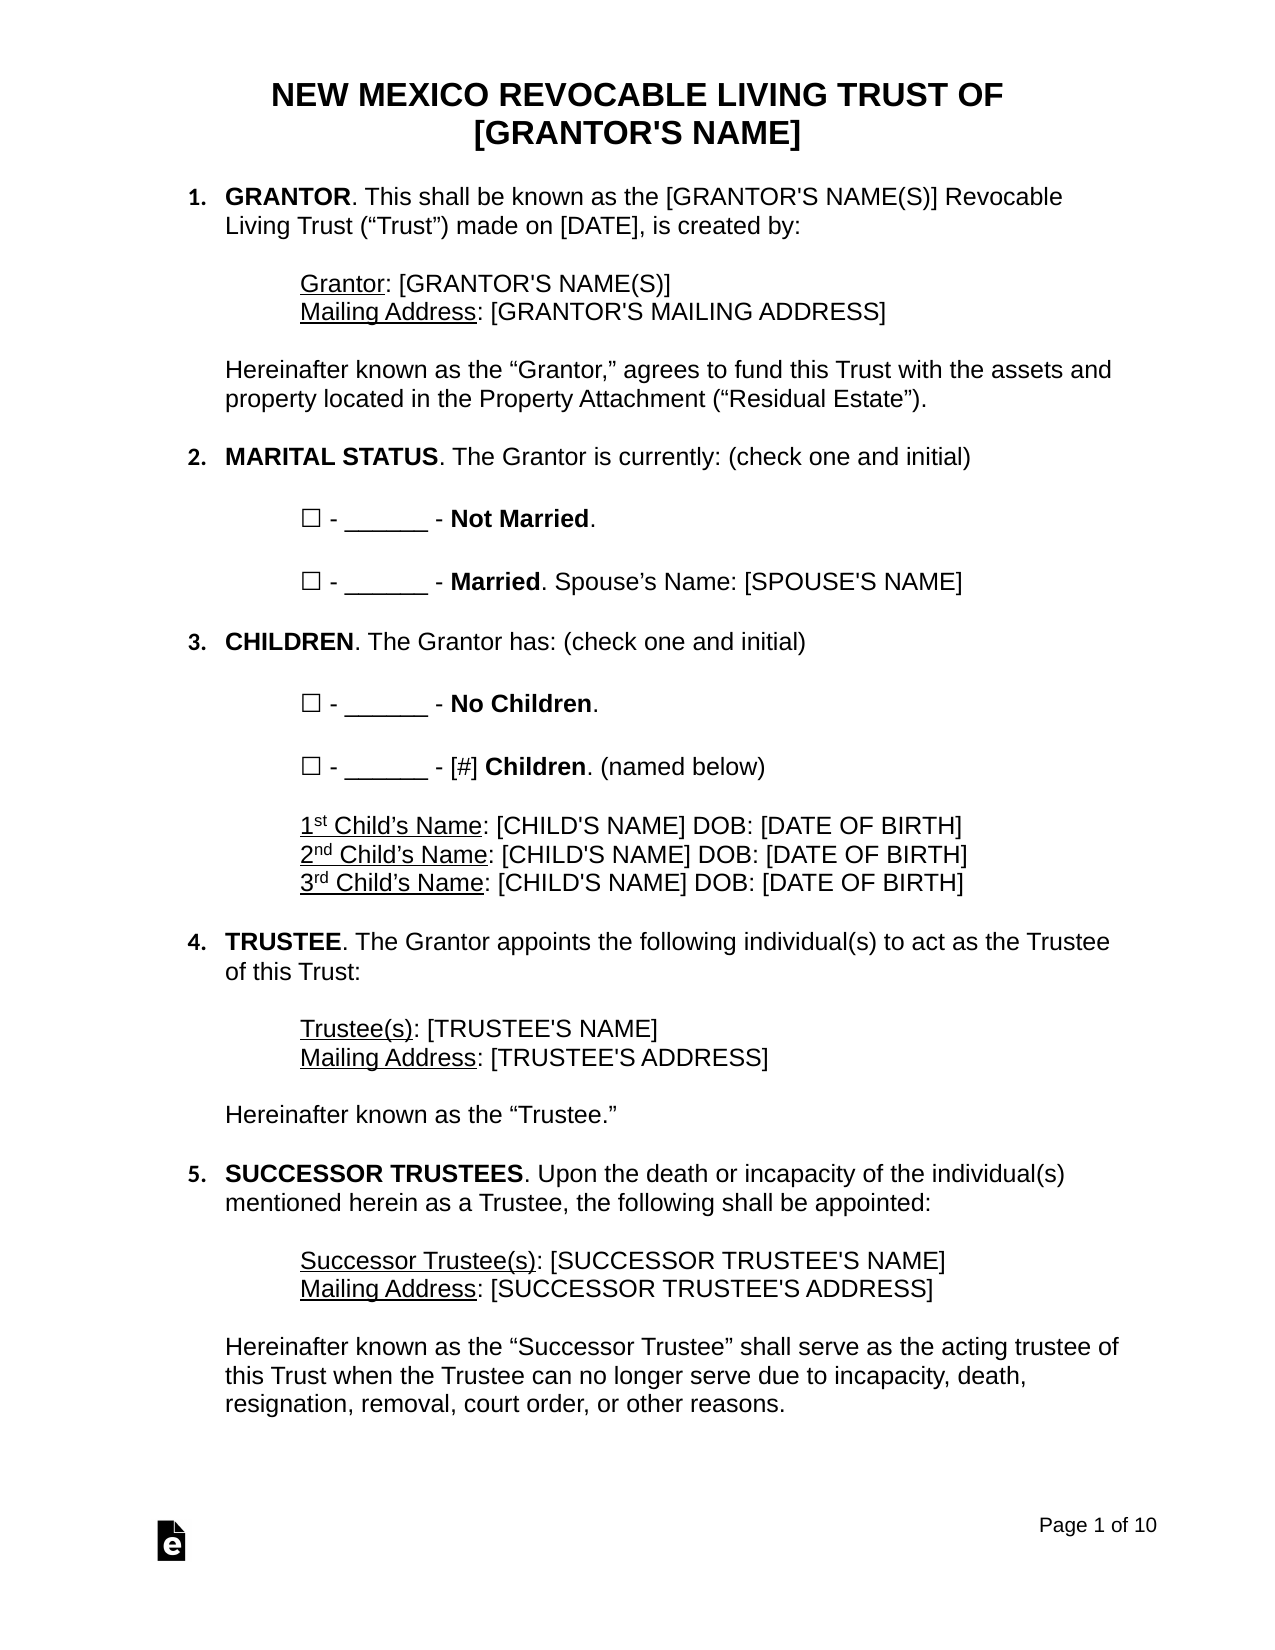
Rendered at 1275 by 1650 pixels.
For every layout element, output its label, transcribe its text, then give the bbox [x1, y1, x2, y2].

list ☐ - ______ - No Children. [300, 685, 1125, 719]
list Mailing Address: [GRANTOR'S MAILING ADDRESS] [300, 297, 1125, 326]
list ☐ - ______ - Married. Spouse’s Name: [SPOUSE'S NAME] [300, 563, 1125, 597]
list CHILDREN. The Grantor has: (check one and initial) [187, 626, 1125, 657]
list Grantor: [GRANTOR'S NAME(S)] [300, 269, 1125, 297]
list 3rd Child’s Name: [CHILD'S NAME] DOB: [DATE OF BIRTH] [300, 868, 1125, 897]
text Hereinafter known as the “Trustee.” [225, 1100, 1125, 1129]
list 1st Child’s Name: [CHILD'S NAME] DOB: [DATE OF BIRTH] [300, 811, 1125, 840]
list GRANTOR. This shall be known as the [GRANTOR'S NAME(S)] Revocable Living Trust (“Trust”) made on [DATE], is created by: [187, 181, 1125, 240]
list Hereinafter known as the “Grantor,” agrees to fund this Trust with the assets and property located in the Property Attachment (“Residual Estate”). [225, 355, 1125, 412]
list MARITAL STATUS. The Grantor is currently: (check one and initial) [187, 441, 1125, 472]
list Successor Trustee(s): [SUCCESSOR TRUSTEE'S NAME] [300, 1246, 1125, 1274]
list ☐ - ______ - [#] Children. (named below) [300, 748, 1125, 782]
list ☐ - ______ - Not Married. [300, 500, 1125, 534]
list Mailing Address: [SUCCESSOR TRUSTEE'S ADDRESS] [300, 1274, 1125, 1303]
list TRUSTEE. The Grantor appoints the following individual(s) to act as the Trustee of this Trust: [187, 926, 1125, 985]
text NEW MEXICO REVOCABLE LIVING TRUST OF [150, 75, 1125, 113]
list Hereinafter known as the “Successor Trustee” shall serve as the acting trustee of this Trust when the Trustee can no longer serve due to incapacity, death, resignation, removal, court order, or other reasons. [225, 1332, 1125, 1418]
list Mailing Address: [TRUSTEE'S ADDRESS] [300, 1043, 1125, 1071]
list 2nd Child’s Name: [CHILD'S NAME] DOB: [DATE OF BIRTH] [300, 840, 1125, 868]
list SUCCESSOR TRUSTEES. Upon the death or incapacity of the individual(s) mentioned herein as a Trustee, the following shall be appointed: [187, 1158, 1125, 1217]
list Trustee(s): [TRUSTEE'S NAME] [300, 1014, 1125, 1043]
text [GRANTOR'S NAME] [150, 113, 1125, 152]
